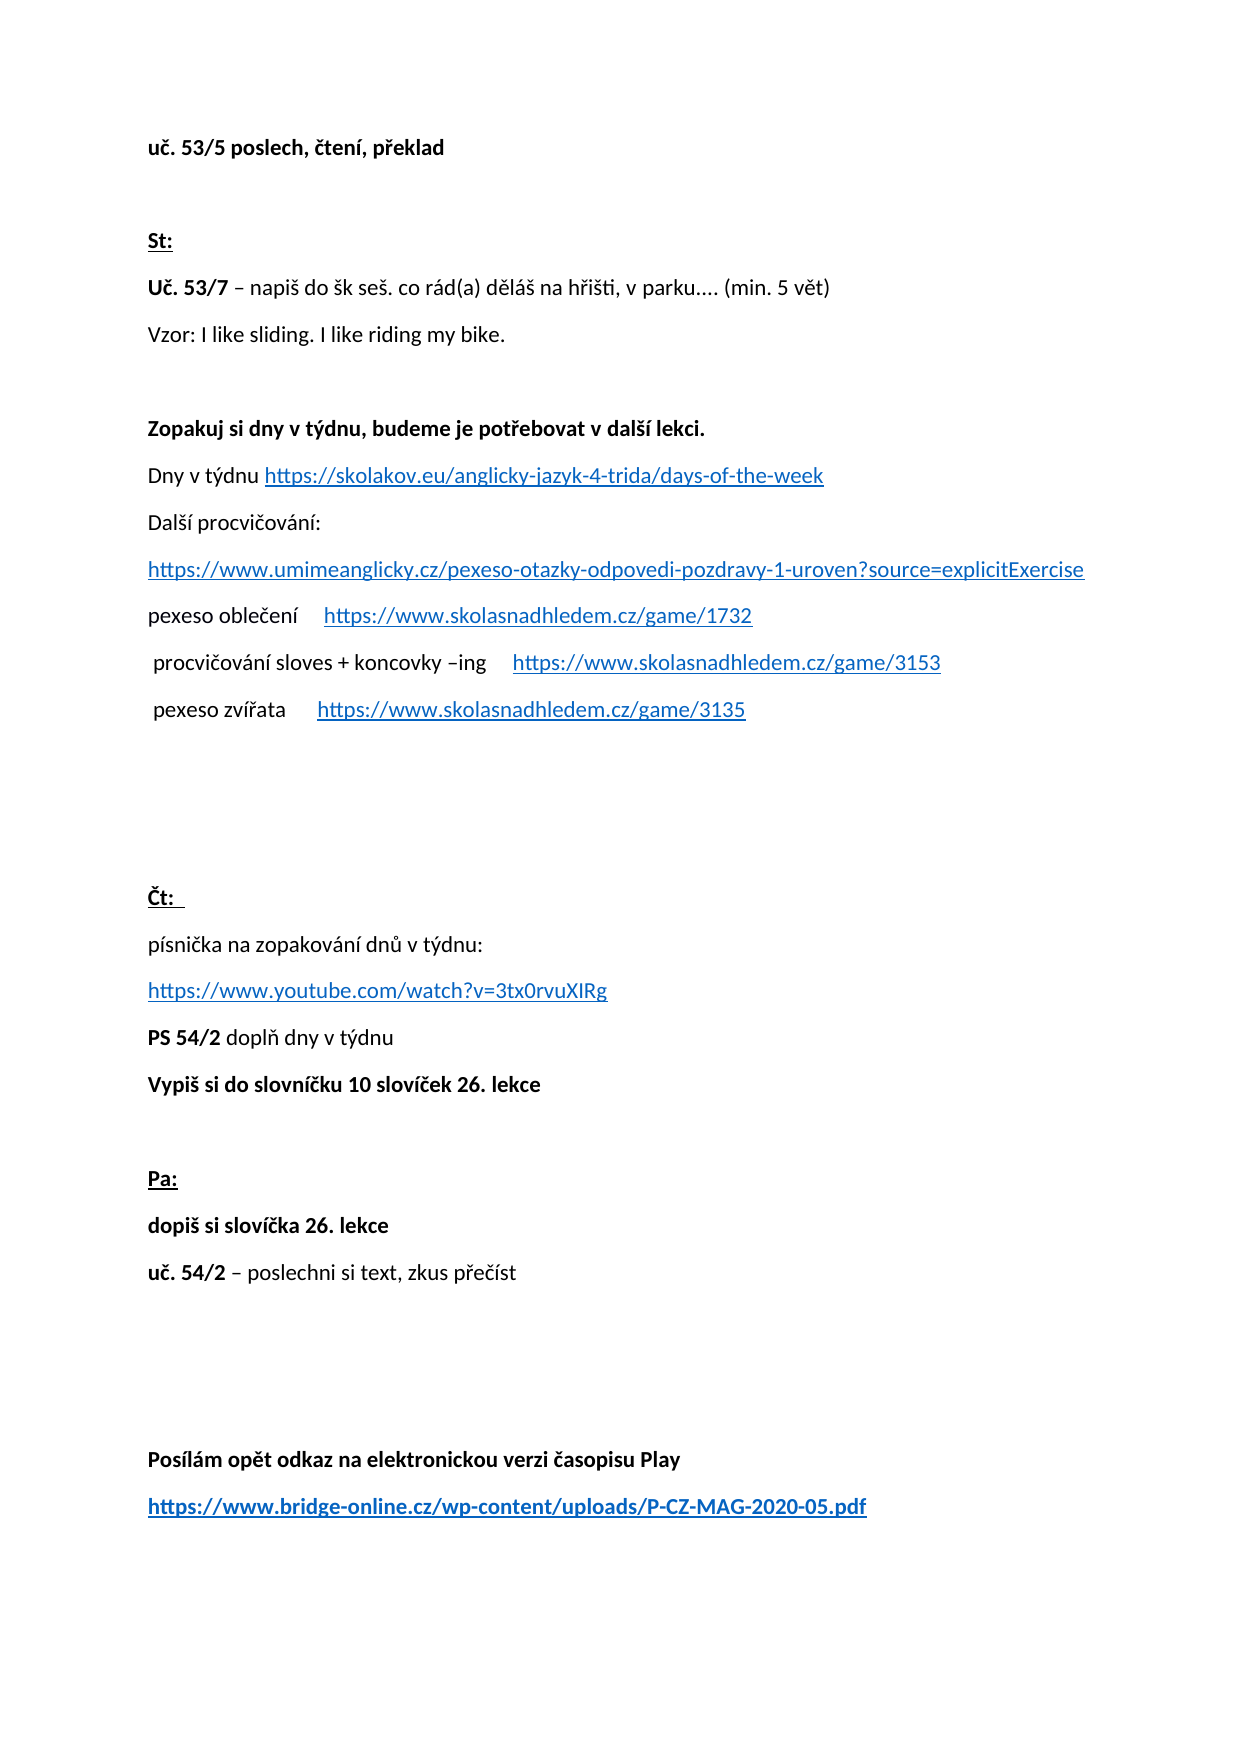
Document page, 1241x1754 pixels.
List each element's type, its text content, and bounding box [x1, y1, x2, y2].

text Další procvičování: [148, 508, 1093, 536]
text pexeso oblečení https://www.skolasnadhledem.cz/game/1732 [148, 602, 1093, 630]
text procvičování sloves + koncovky –ing https://www.skolasnadhledem.cz/game/3153 [148, 648, 1093, 677]
text https://www.youtube.com/watch?v=3tx0rvuXIRg [148, 977, 1093, 1005]
text uč. 54/2 – poslechni si text, zkus přečíst [148, 1258, 1093, 1286]
text PS 54/2 doplň dny v týdnu [148, 1023, 1093, 1052]
text St: [148, 227, 1093, 255]
text písnička na zopakování dnů v týdnu: [148, 930, 1093, 958]
text Zopakuj si dny v týdnu, budeme je potřebovat v další lekci. [148, 414, 1093, 442]
text dopiš si slovíčka 26. lekce [148, 1211, 1093, 1239]
text https://www.bridge-online.cz/wp-content/uploads/P-CZ-MAG-2020-05.pdf [148, 1492, 1093, 1520]
text Posílám opět odkaz na elektronickou verzi časopisu Play [148, 1445, 1093, 1473]
text Dny v týdnu https://skolakov.eu/anglicky-jazyk-4-trida/days-of-the-week [148, 461, 1093, 489]
text pexeso zvířata https://www.skolasnadhledem.cz/game/3135 [148, 695, 1093, 723]
text Pa: [148, 1164, 1093, 1192]
text Vzor: I like sliding. I like riding my bike. [148, 320, 1093, 348]
text uč. 53/5 poslech, čtení, překlad [148, 133, 1093, 161]
text Uč. 53/7 – napiš do šk seš. co rád(a) děláš na hřišti, v parku.... (min. 5 vět) [148, 273, 1093, 302]
text Čt: [148, 883, 1093, 911]
text Vypiš si do slovníčku 10 slovíček 26. lekce [148, 1070, 1093, 1098]
text https://www.umimeanglicky.cz/pexeso-otazky-odpovedi-pozdravy-1-uroven?source=explicitExercise [148, 555, 1093, 583]
